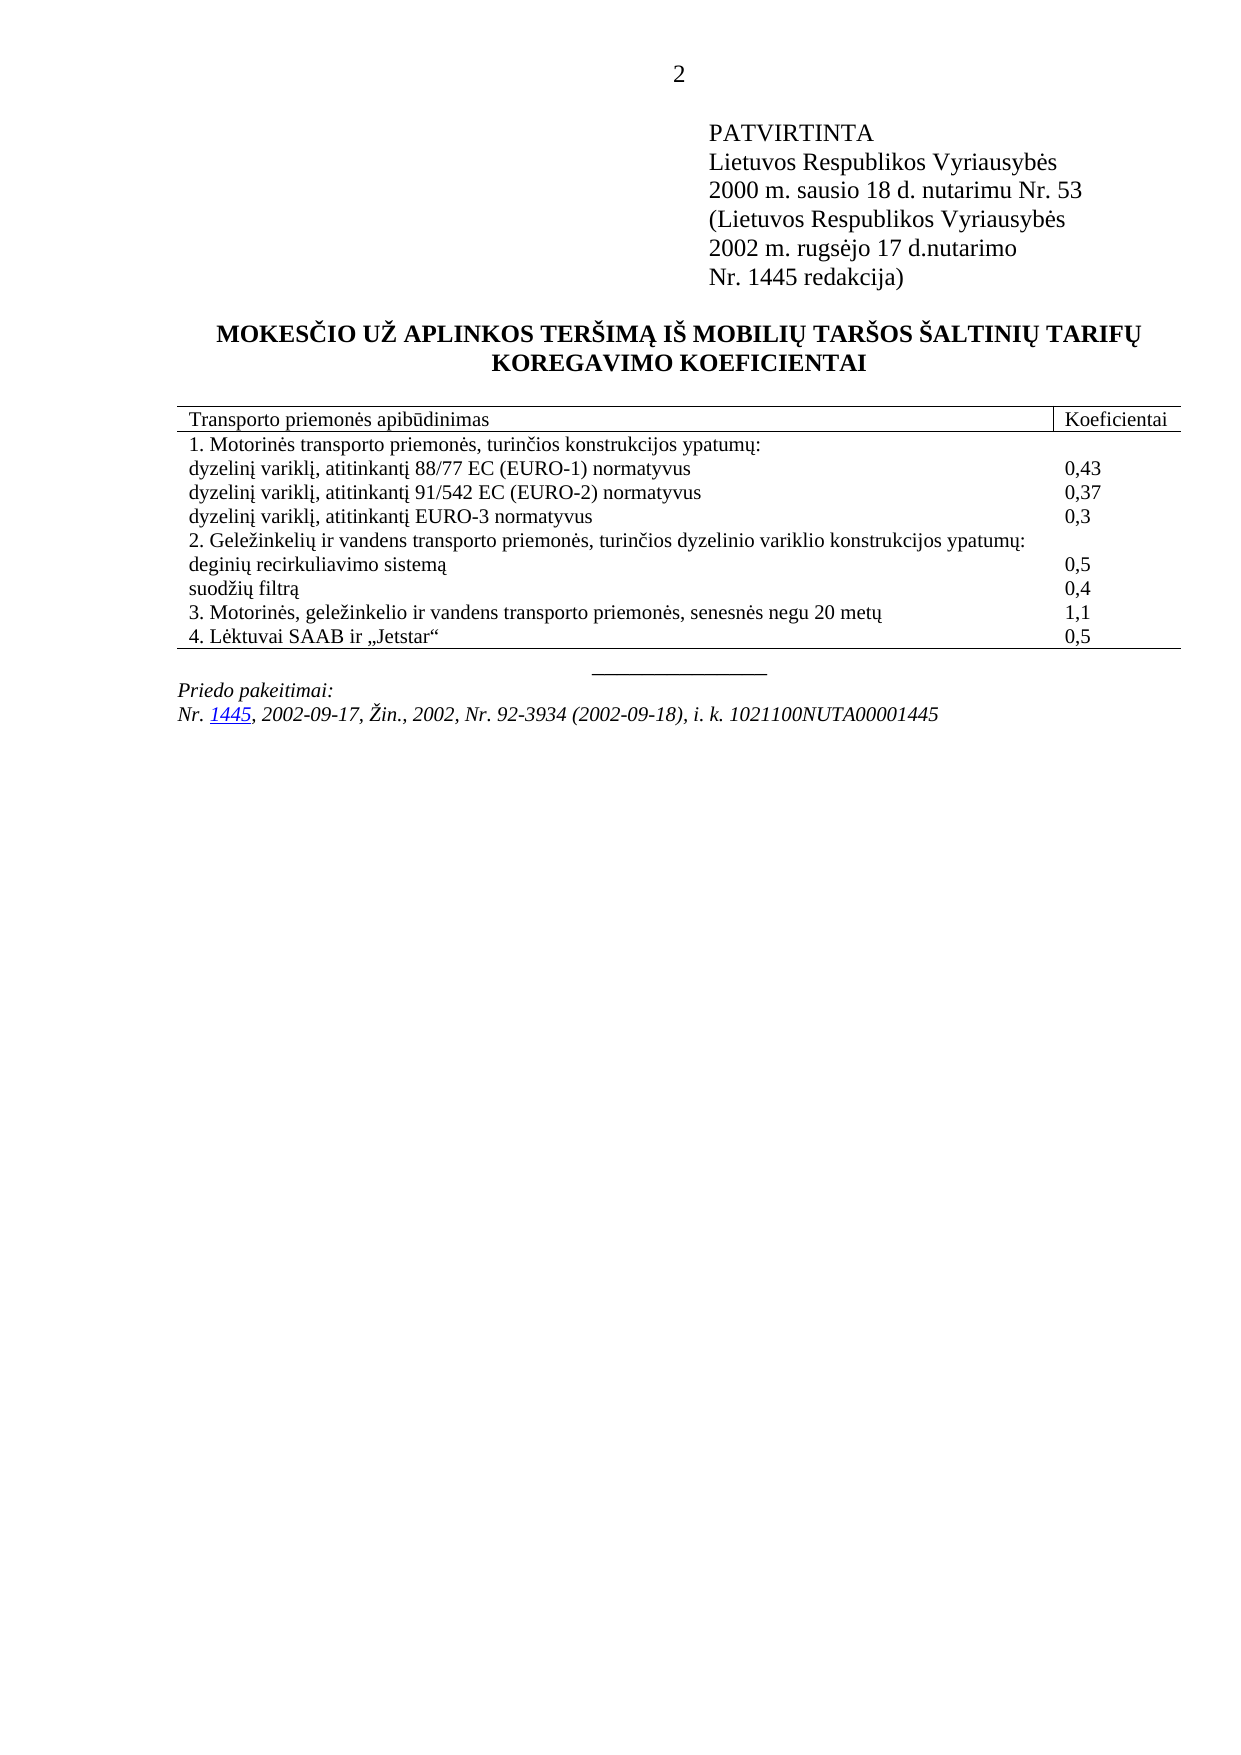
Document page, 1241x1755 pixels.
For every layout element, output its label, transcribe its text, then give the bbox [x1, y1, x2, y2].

table_cell 3. Motorinės, geležinkelio ir vandens transporto priemonės, senesnės negu 20 metų [177, 600, 1053, 624]
text MOKESČIO UŽ APLINKOS TERŠIMĄ IŠ MOBILIŲ TARŠOS ŠALTINIŲ TARIFŲ KOREGAVIMO KOEFICIENTAI [177, 319, 1181, 377]
text Priedo pakeitimai: [177, 678, 1181, 702]
table_cell dyzelinį variklį, atitinkantį 88/77 EC (EURO-1) normatyvus [177, 456, 1053, 480]
table_cell 0,37 [1053, 480, 1181, 504]
text Lietuvos Respublikos Vyriausybės [177, 147, 1181, 176]
text PATVIRTINTA [709, 118, 1181, 147]
text 2002 m. rugsėjo 17 d.nutarimo [177, 233, 1181, 262]
table_cell 2. Geležinkelių ir vandens transporto priemonės, turinčios dyzelinio variklio konstrukcijos ypatumų: [177, 528, 1053, 552]
table_cell [1053, 528, 1181, 552]
table_cell 0,5 [1053, 552, 1181, 576]
table_cell 0,3 [1053, 504, 1181, 528]
text Nr. 1445 redakcija) [177, 262, 1181, 291]
table_cell dyzelinį variklį, atitinkantį 91/542 EC (EURO-2) normatyvus [177, 480, 1053, 504]
table_header Transporto priemonės apibūdinimas [177, 407, 1053, 431]
table_cell 4. Lėktuvai SAAB ir „Jetstar“ [177, 624, 1053, 648]
table_cell [1053, 432, 1181, 456]
text Nr. 1445, 2002-09-17, Žin., 2002, Nr. 92-3934 (2002-09-18), i. k. 1021100NUTA00001445 [177, 702, 1181, 726]
text ______________ [177, 649, 1181, 678]
text 2000 m. sausio 18 d. nutarimu Nr. 53 [177, 176, 1181, 204]
table_cell deginių recirkuliavimo sistemą [177, 552, 1053, 576]
table_cell 0,4 [1053, 576, 1181, 600]
table_cell 1. Motorinės transporto priemonės, turinčios konstrukcijos ypatumų: [177, 432, 1053, 456]
table_cell 1,1 [1053, 600, 1181, 624]
table_cell 0,43 [1053, 456, 1181, 480]
table_cell suodžių filtrą [177, 576, 1053, 600]
table_cell dyzelinį variklį, atitinkantį EURO-3 normatyvus [177, 504, 1053, 528]
table_cell 0,5 [1053, 624, 1181, 648]
text (Lietuvos Respublikos Vyriausybės [177, 204, 1181, 233]
table_header Koeficientai [1054, 407, 1181, 431]
